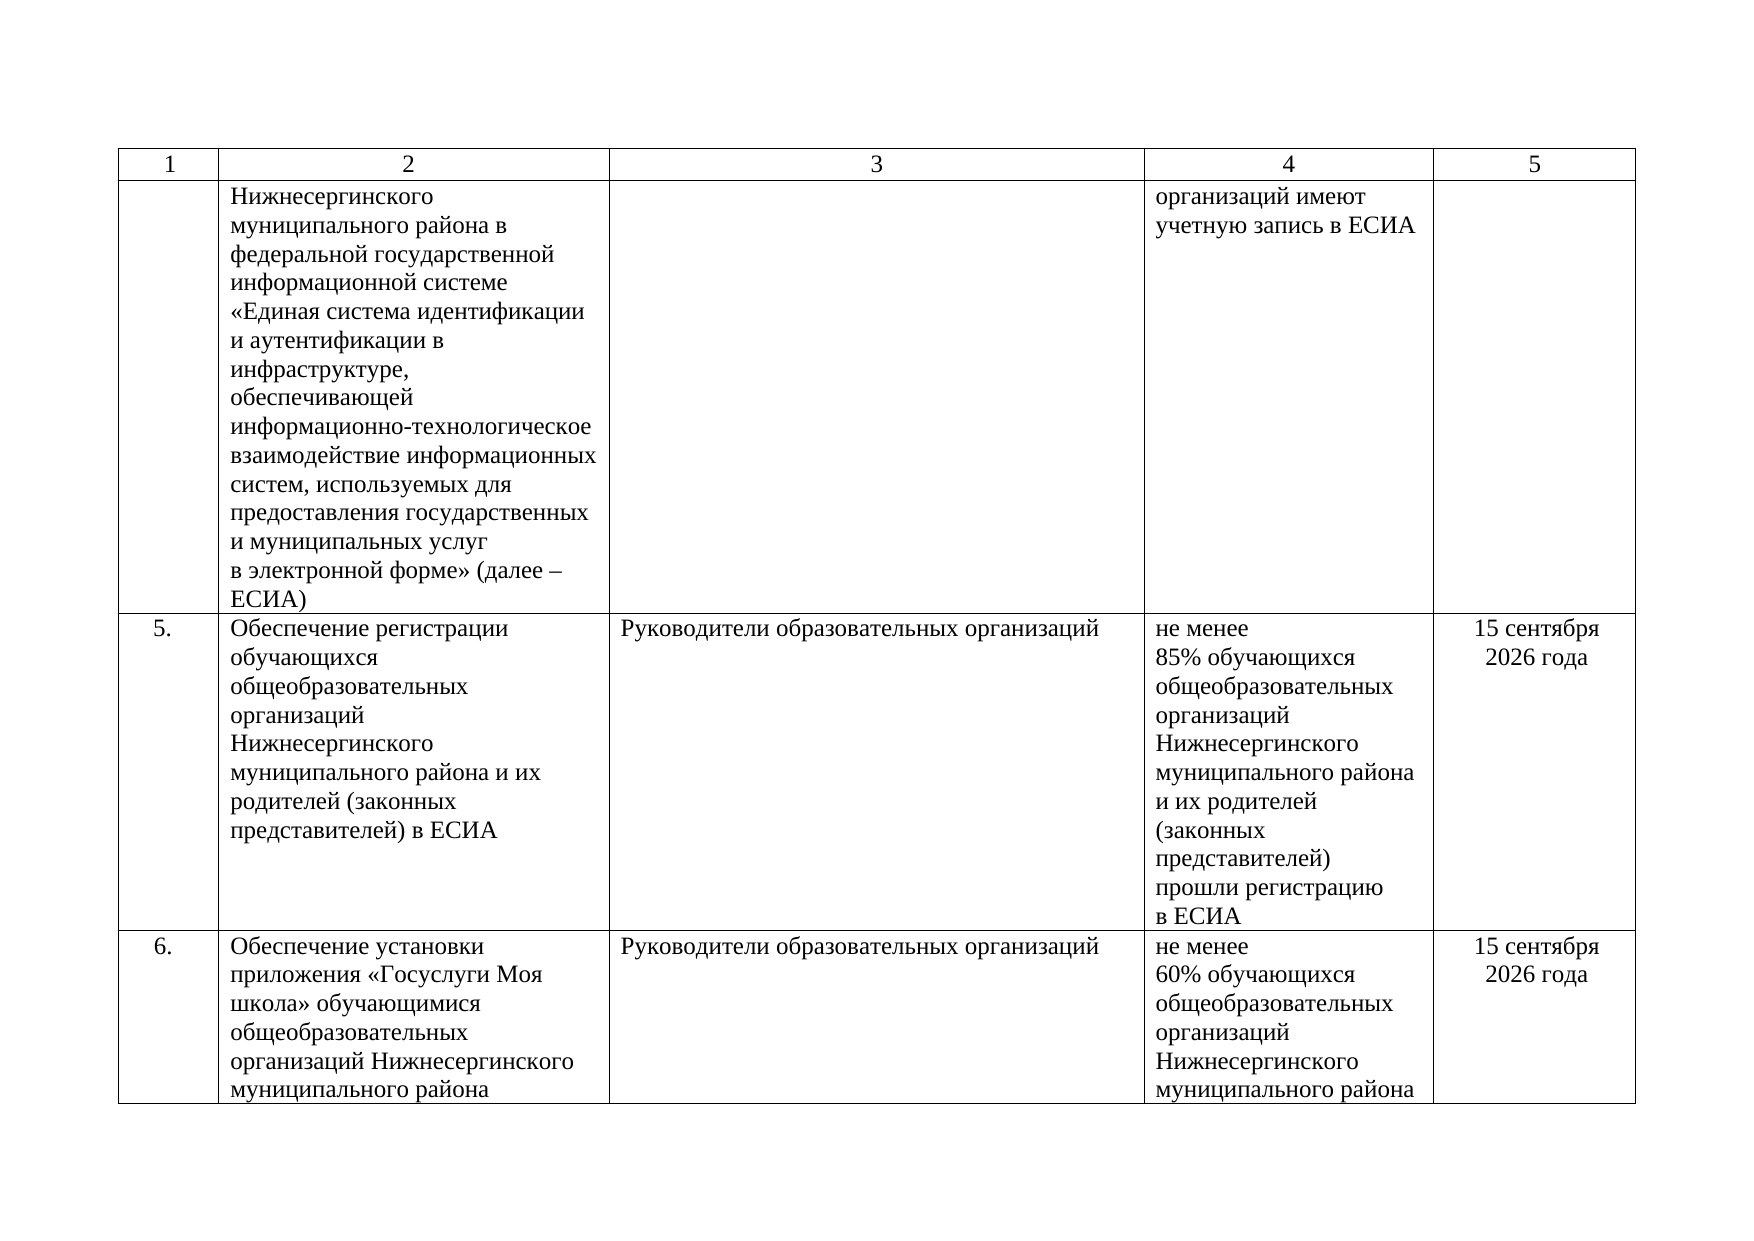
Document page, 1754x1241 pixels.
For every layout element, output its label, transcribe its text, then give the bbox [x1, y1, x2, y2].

table_cell Нижнесергинского муниципального района в федеральной государственной информационной системе «Единая система идентификации и аутентификации в инфраструктуре, обеспечивающей информационно-технологическое взаимодействие информационных систем, используемых для предоставления государственных и муниципальных услуг в электронной форме» (далее – ЕСИА) [219, 181, 609, 612]
table_cell Обеспечение установки приложения «Госуслуги Моя школа» обучающимися общеобразовательных организаций Нижнесергинского муниципального района [219, 931, 609, 1103]
table_header 2 [219, 149, 609, 180]
table_cell Руководители образовательных организаций [610, 614, 1144, 930]
table_cell 5. [119, 614, 218, 930]
table_cell [119, 181, 218, 612]
table_cell 6. [119, 931, 218, 1103]
table_cell Руководители образовательных организаций [610, 931, 1144, 1103]
table_header 3 [610, 149, 1144, 180]
table_cell [1434, 181, 1635, 612]
table_cell 15 сентября 2026 года [1434, 931, 1635, 1103]
table_cell [610, 181, 1144, 612]
table_header 5 [1434, 149, 1635, 180]
table_cell 15 сентября 2026 года [1434, 614, 1635, 930]
table_cell Обеспечение регистрации обучающихся общеобразовательных организаций Нижнесергинского муниципального района и их родителей (законных представителей) в ЕСИА [219, 614, 609, 930]
table_header 4 [1145, 149, 1433, 180]
table_cell не менее 85% обучающихся общеобразовательных организаций Нижнесергинского муниципального района и их родителей (законных представителей) прошли регистрацию в ЕСИА [1145, 614, 1433, 930]
table_cell не менее 60% обучающихся общеобразовательных организаций Нижнесергинского муниципального района [1145, 931, 1433, 1103]
table_cell организаций имеют учетную запись в ЕСИА [1145, 181, 1433, 612]
